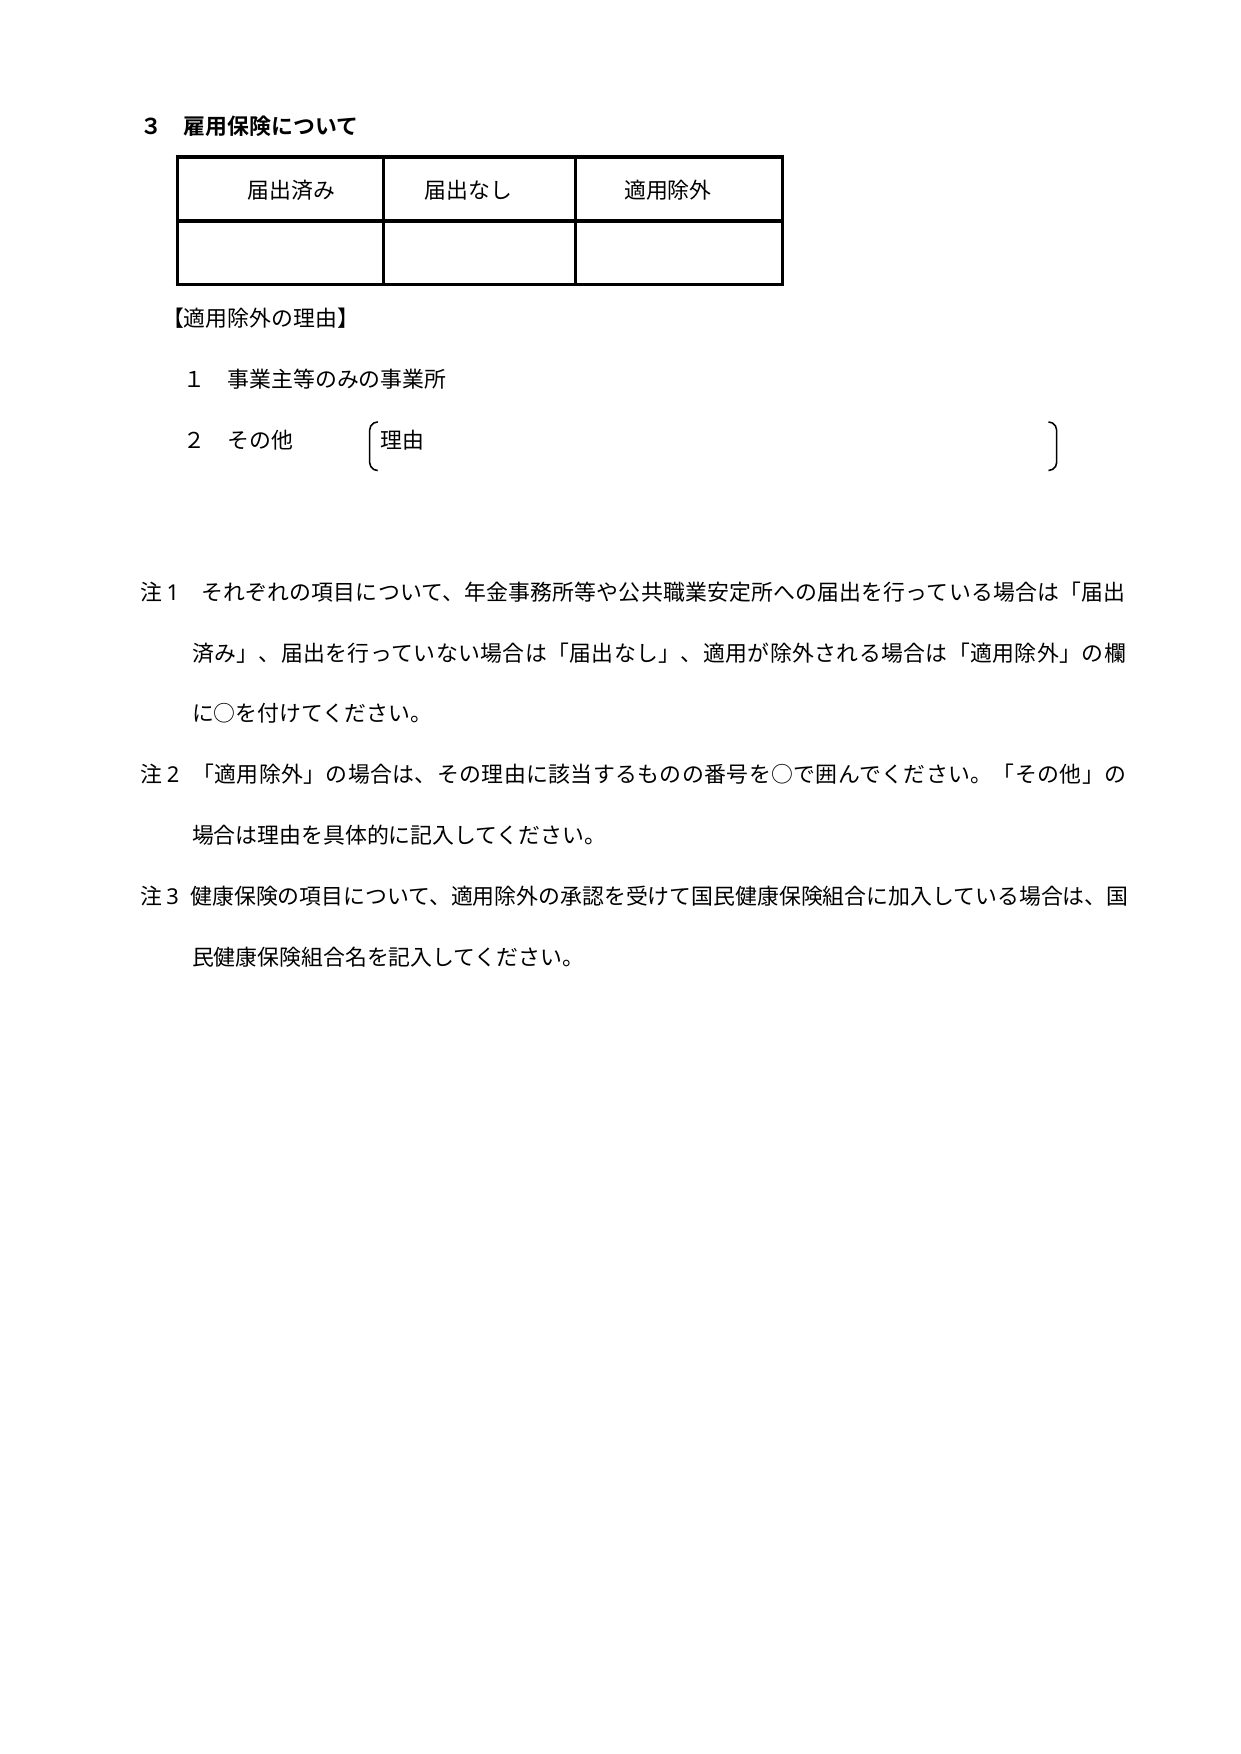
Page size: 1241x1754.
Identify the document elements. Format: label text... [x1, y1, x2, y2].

text 注1 それぞれの項目について、年金事務所等や公共職業安定所への届出を行っている場合は「届出済み」、届出を行っていない場合は「届出なし」、適用が除外される場合は「適用除外」の欄に○を付けてください。 [140, 560, 1128, 743]
text 注3 健康保険の項目について、適用除外の承認を受けて国民健康保険組合に加入している場合は、国民健康保険組合名を記入してください。 [140, 864, 1128, 986]
text １ 事業主等のみの事業所 [118, 347, 1128, 408]
text ２ その他 理由 [118, 408, 1129, 469]
table_header 適用除外 [577, 159, 781, 219]
table_cell [179, 223, 382, 283]
text 【適用除外の理由】 [118, 286, 1129, 347]
table_cell [577, 223, 781, 283]
text 注2 「適用除外」の場合は、その理由に該当するものの番号を○で囲んでください。「その他」の場合は理由を具体的に記入してください。 [140, 743, 1128, 864]
text ３ 雇用保険について [118, 94, 1129, 155]
table_header 届出なし [385, 159, 574, 219]
table_header 届出済み [179, 159, 382, 219]
table_cell [385, 223, 574, 283]
